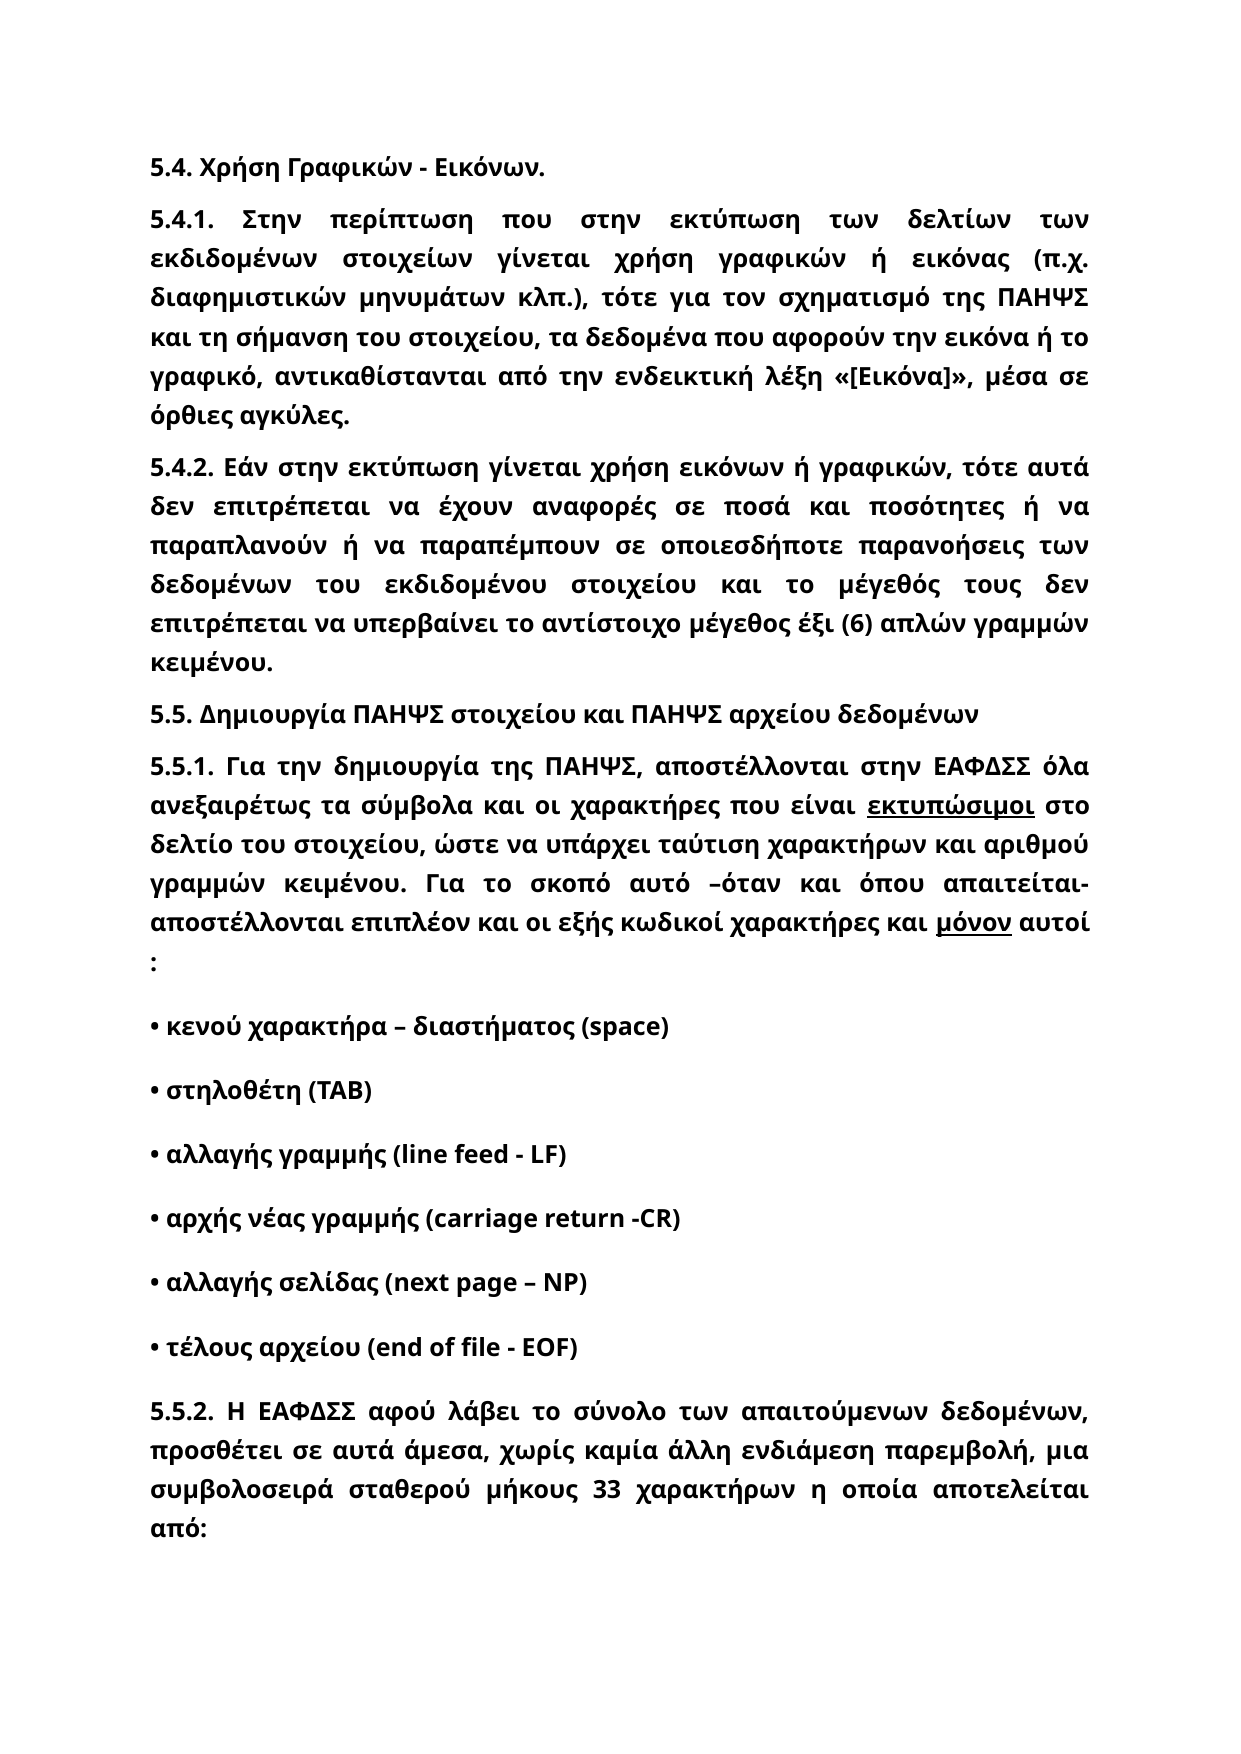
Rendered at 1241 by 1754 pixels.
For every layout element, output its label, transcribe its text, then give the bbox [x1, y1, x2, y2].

text • κενού χαρακτήρα – διαστήματος (space) [150, 1008, 1090, 1042]
text 5.5. Δημιουργία ΠΑΗΨΣ στοιχείου και ΠΑΗΨΣ αρχείου δεδομένων [150, 697, 1090, 731]
text 5.5.2. Η ΕΑΦΔΣΣ αφού λάβει το σύνολο των απαιτούμενων δεδομένων, προσθέτει σε αυτά άμεσα, χωρίς καμία άλλη ενδιάμεση παρεμβολή, μια συμβολοσειρά σταθερού μήκους 33 χαρακτήρων η οποία αποτελείται από: [150, 1393, 1090, 1545]
text 5.5.1. Για την δημιουργία της ΠΑΗΨΣ, αποστέλλονται στην ΕΑΦΔΣΣ όλα ανεξαιρέτως τα σύμβολα και οι χαρακτήρες που είναι εκτυπώσιμοι στο δελτίο του στοιχείου, ώστε να υπάρχει ταύτιση χαρακτήρων και αριθμού γραμμών κειμένου. Για το σκοπό αυτό –όταν και όπου απαιτείται- αποστέλλονται επιπλέον και οι εξής κωδικοί χαρακτήρες και μόνον αυτοί : [150, 748, 1090, 978]
text • αρχής νέας γραμμής (carriage return -CR) [150, 1201, 1090, 1235]
text • τέλους αρχείου (end of file - EOF) [150, 1329, 1090, 1363]
text • αλλαγής σελίδας (next page – NP) [150, 1265, 1090, 1299]
text 5.4.1. Στην περίπτωση που στην εκτύπωση των δελτίων των εκδιδομένων στοιχείων γίνεται χρήση γραφικών ή εικόνας (π.χ. διαφημιστικών μηνυμάτων κλπ.), τότε για τον σχηματισμό της ΠΑΗΨΣ και τη σήμανση του στοιχείου, τα δεδομένα που αφορούν την εικόνα ή το γραφικό, αντικαθίστανται από την ενδεικτική λέξη «[Εικόνα]», μέσα σε όρθιες αγκύλες. [150, 202, 1090, 432]
text • αλλαγής γραμμής (line feed - LF) [150, 1137, 1090, 1171]
text • στηλοθέτη (TAB) [150, 1072, 1090, 1107]
text 5.4. Χρήση Γραφικών - Εικόνων. [150, 150, 1090, 184]
text 5.4.2. Εάν στην εκτύπωση γίνεται χρήση εικόνων ή γραφικών, τότε αυτά δεν επιτρέπεται να έχουν αναφορές σε ποσά και ποσότητες ή να παραπλανούν ή να παραπέμπουν σε οποιεσδήποτε παρανοήσεις των δεδομένων του εκδιδομένου στοιχείου και το μέγεθός τους δεν επιτρέπεται να υπερβαίνει το αντίστοιχο μέγεθος έξι (6) απλών γραμμών κειμένου. [150, 449, 1090, 679]
